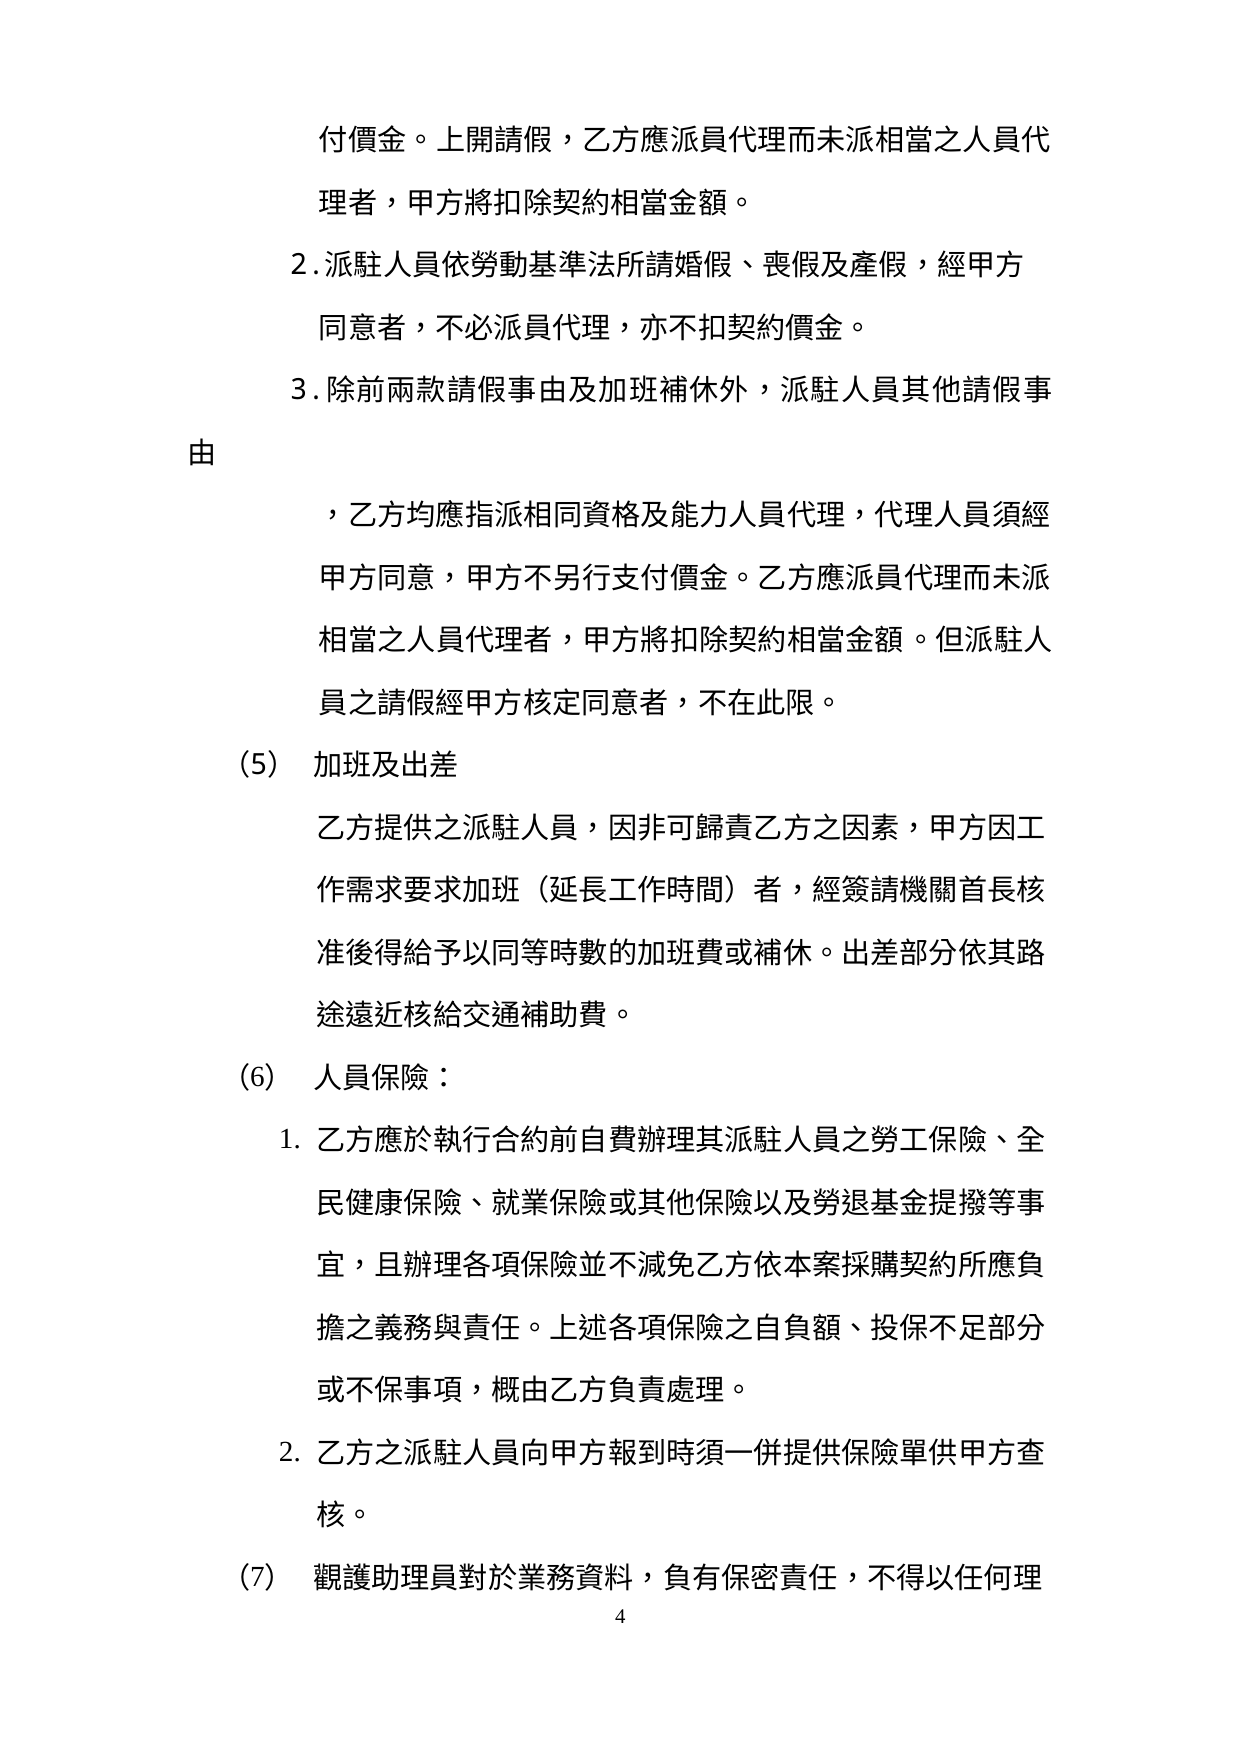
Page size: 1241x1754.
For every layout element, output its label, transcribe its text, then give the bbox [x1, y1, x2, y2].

text 付價金。上開請假，乙方應派員代理而未派相當之人員代理者，甲方將扣除契約相當金額。 [289, 96, 1053, 221]
list 乙方應於執行合約前自費辦理其派駐人員之勞工保險、全民健康保險、就業保險或其他保險以及勞退基金提撥等事宜，且辦理各項保險並不減免乙方依本案採購契約所應負擔之義務與責任。上述各項保險之自負額、投保不足部分或不保事項，概由乙方負責處理。 [279, 1096, 1053, 1409]
text 3.除前兩款請假事由及加班補休外，派駐人員其他請假事由 [187, 346, 1053, 471]
text 2.派駐人員依勞動基準法所請婚假、喪假及產假，經甲方同意者，不必派員代理，亦不扣契約價金。 [289, 221, 1053, 346]
text ，乙方均應指派相同資格及能力人員代理，代理人員須經甲方同意，甲方不另行支付價金。乙方應派員代理而未派相當之人員代理者，甲方將扣除契約相當金額。但派駐人員之請假經甲方核定同意者，不在此限。 [319, 471, 1053, 721]
list 加班及出差 [221, 721, 1053, 784]
list 觀護助理員對於業務資料，負有保密責任，不得以任何理 [221, 1534, 1053, 1596]
text 乙方提供之派駐人員，因非可歸責乙方之因素，甲方因工作需求要求加班（延長工作時間）者，經簽請機關首長核准後得給予以同等時數的加班費或補休。出差部分依其路途遠近核給交通補助費。 [316, 784, 1053, 1034]
list 人員保險： [221, 1034, 1053, 1096]
list 乙方之派駐人員向甲方報到時須一併提供保險單供甲方查核。 [279, 1409, 1053, 1534]
